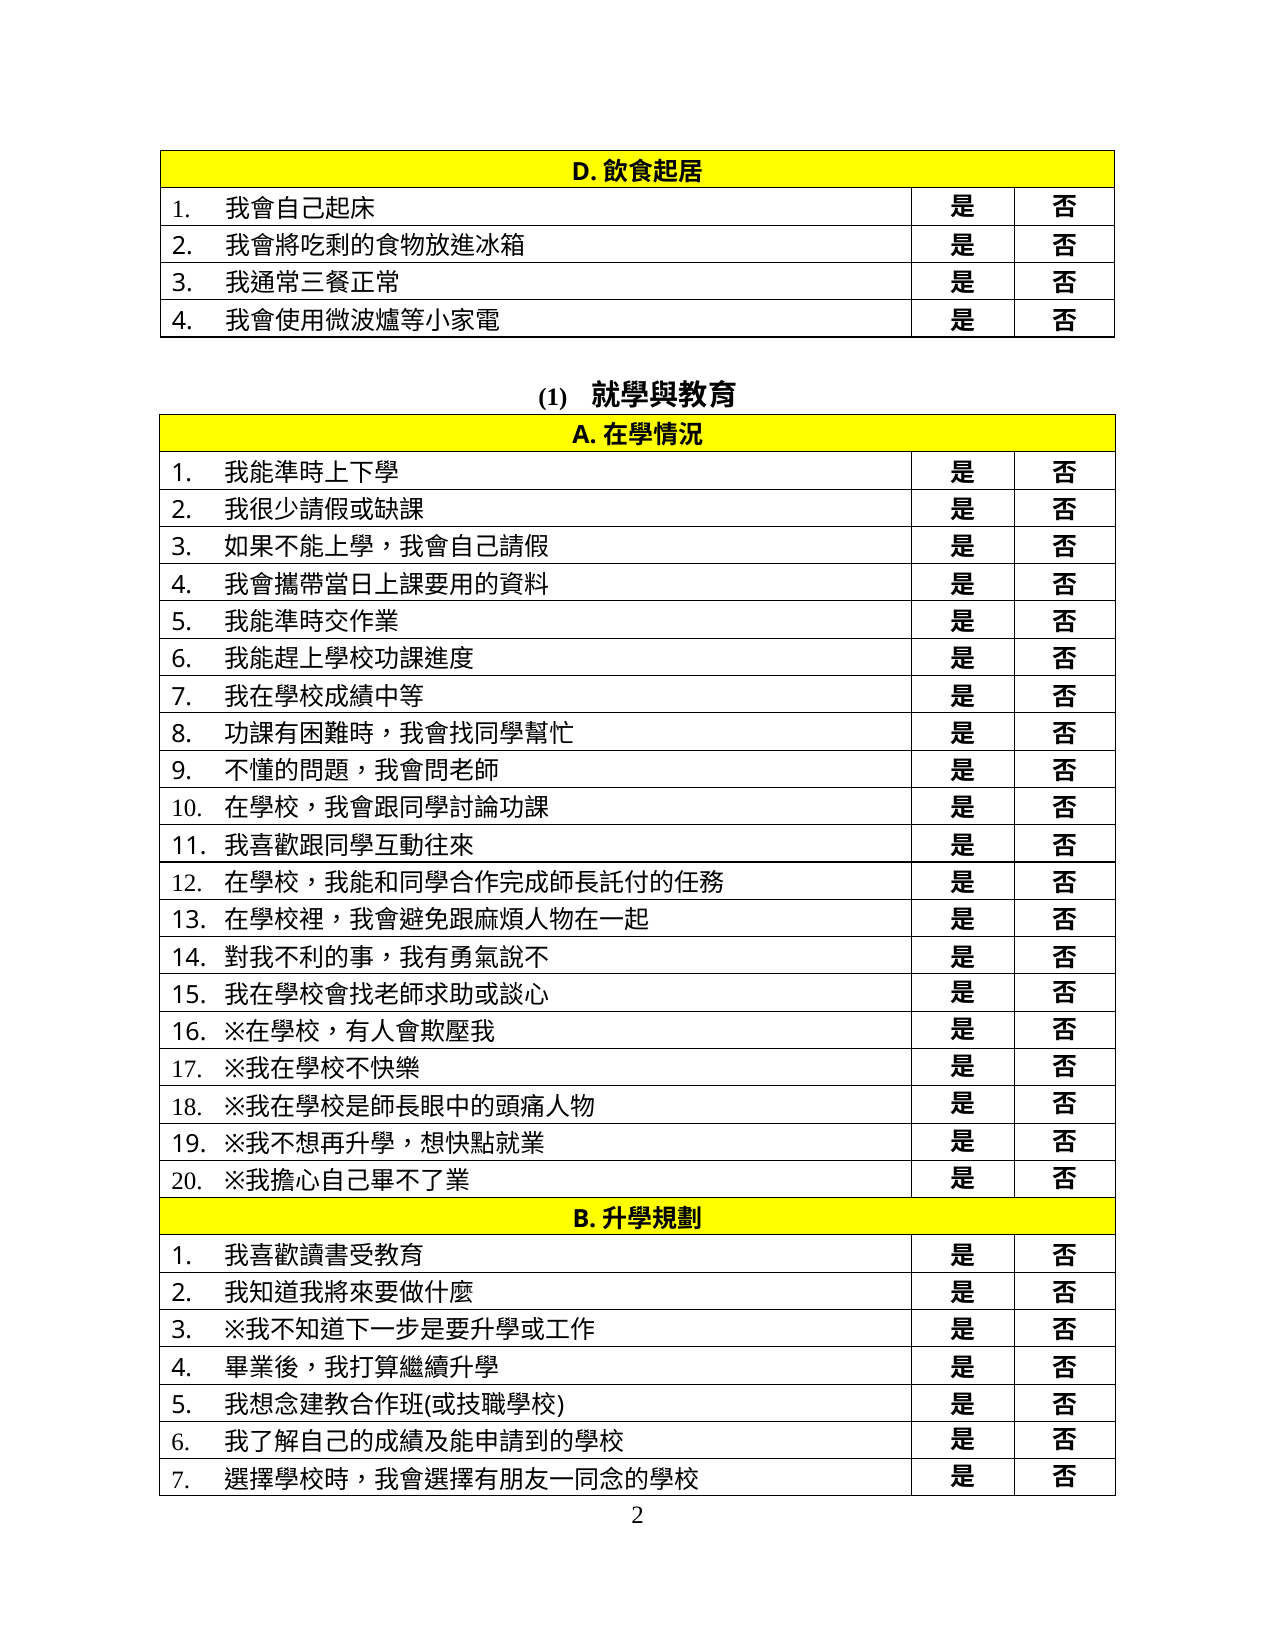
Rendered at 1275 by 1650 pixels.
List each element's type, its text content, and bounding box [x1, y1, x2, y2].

table_cell 是 [912, 1049, 1014, 1085]
table_cell 否 [1015, 188, 1114, 224]
table_cell 是 [912, 788, 1014, 824]
table_cell 我喜歡讀書受教育 [160, 1235, 911, 1272]
table_cell 否 [1015, 564, 1115, 600]
table_cell 否 [1015, 863, 1115, 899]
table_cell 否 [1015, 937, 1115, 973]
table_cell 否 [1015, 490, 1115, 526]
table_cell 我知道我將來要做什麼 [160, 1273, 911, 1309]
table_header A. 在學情況 [160, 415, 1115, 451]
table_cell 否 [1015, 226, 1114, 262]
table_cell 我會攜帶當日上課要用的資料 [160, 564, 911, 600]
table_cell 我能準時交作業 [160, 601, 911, 638]
table_cell 是 [912, 1385, 1014, 1421]
table_cell 是 [912, 1235, 1014, 1272]
table_cell 是 [912, 188, 1014, 224]
table_cell 否 [1015, 1347, 1115, 1383]
table_cell 在學校裡，我會避免跟麻煩人物在一起 [160, 900, 911, 936]
table_cell 對我不利的事，我有勇氣說不 [160, 937, 911, 973]
table_cell 否 [1015, 1124, 1115, 1160]
table_cell ※我在學校不快樂 [160, 1049, 911, 1085]
table_cell 否 [1015, 452, 1115, 488]
table_cell 否 [1015, 1086, 1115, 1122]
table_cell 是 [912, 1422, 1014, 1458]
table_cell 否 [1015, 1049, 1115, 1085]
table_cell 否 [1015, 1422, 1115, 1458]
table_cell 如果不能上學，我會自己請假 [160, 527, 911, 563]
table_cell 是 [912, 1124, 1014, 1160]
table_cell 我想念建教合作班(或技職學校) [160, 1385, 911, 1421]
table_cell 功課有困難時，我會找同學幫忙 [160, 713, 911, 749]
table_cell 我能趕上學校功課進度 [160, 639, 911, 675]
table_cell 是 [912, 751, 1014, 787]
table_cell D. 飲食起居 [161, 151, 1114, 187]
table_cell 是 [912, 1347, 1014, 1383]
table_cell 是 [912, 639, 1014, 675]
table_cell ※我不想再升學，想快點就業 [160, 1124, 911, 1160]
table_cell 是 [912, 974, 1014, 1011]
table_cell 是 [912, 452, 1014, 488]
table_cell 是 [912, 900, 1014, 936]
table_cell 在學校，我能和同學合作完成師長託付的任務 [160, 863, 911, 899]
table_cell ※我在學校是師長眼中的頭痛人物 [160, 1086, 911, 1122]
table_cell 否 [1015, 788, 1115, 824]
table_cell 是 [912, 300, 1014, 336]
table_cell 否 [1015, 527, 1115, 563]
table_cell 否 [1015, 676, 1115, 712]
table_cell B. 升學規劃 [160, 1198, 1115, 1234]
table_cell 是 [912, 1273, 1014, 1309]
table_cell 我能準時上下學 [160, 452, 911, 488]
table_cell 否 [1015, 1310, 1115, 1346]
table_cell 是 [912, 1310, 1014, 1346]
table_cell ※我不知道下一步是要升學或工作 [160, 1310, 911, 1346]
table_cell 否 [1015, 601, 1115, 638]
table_cell 我喜歡跟同學互動往來 [160, 825, 911, 861]
table_cell 否 [1015, 974, 1115, 1011]
table_cell 在學校，我會跟同學討論功課 [160, 788, 911, 824]
table_cell 不懂的問題，我會問老師 [160, 751, 911, 787]
table_cell 我了解自己的成績及能申請到的學校 [160, 1422, 911, 1458]
table_cell 我通常三餐正常 [161, 263, 911, 299]
table_cell 我會使用微波爐等小家電 [161, 300, 911, 336]
table_cell ※我擔心自己畢不了業 [160, 1161, 911, 1197]
table_cell 是 [912, 1161, 1014, 1197]
table_cell 否 [1015, 900, 1115, 936]
table_cell 否 [1015, 1235, 1115, 1272]
table_cell 是 [912, 527, 1014, 563]
table_cell 否 [1015, 825, 1115, 861]
table_cell 是 [912, 601, 1014, 638]
table_cell 否 [1015, 713, 1115, 749]
table_cell 是 [912, 825, 1014, 861]
table_cell 畢業後，我打算繼續升學 [160, 1347, 911, 1383]
table_cell 是 [912, 1086, 1014, 1122]
table_cell 否 [1015, 263, 1114, 299]
table_cell 否 [1015, 300, 1114, 336]
table_cell 是 [912, 863, 1014, 899]
table_cell 是 [912, 1012, 1014, 1048]
list 就學與教育 [187, 372, 1087, 414]
table_cell 我會將吃剩的食物放進冰箱 [161, 226, 911, 262]
table_cell 否 [1015, 1385, 1115, 1421]
table_cell 否 [1015, 1459, 1115, 1495]
table_cell 是 [912, 490, 1014, 526]
table_cell 選擇學校時，我會選擇有朋友一同念的學校 [160, 1459, 911, 1495]
table_cell 否 [1015, 1273, 1115, 1309]
table_cell 否 [1015, 639, 1115, 675]
table_cell 是 [912, 1459, 1014, 1495]
table_cell 是 [912, 564, 1014, 600]
table_cell 是 [912, 676, 1014, 712]
table_cell 否 [1015, 751, 1115, 787]
table_cell 是 [912, 937, 1014, 973]
table_cell 我在學校會找老師求助或談心 [160, 974, 911, 1011]
table_cell 否 [1015, 1012, 1115, 1048]
table_cell 否 [1015, 1161, 1115, 1197]
table_cell 我很少請假或缺課 [160, 490, 911, 526]
table_cell 是 [912, 713, 1014, 749]
table_cell 我在學校成績中等 [160, 676, 911, 712]
table_cell ※在學校，有人會欺壓我 [160, 1012, 911, 1048]
table_cell 是 [912, 226, 1014, 262]
table_cell 我會自己起床 [161, 188, 911, 224]
table_cell 是 [912, 263, 1014, 299]
